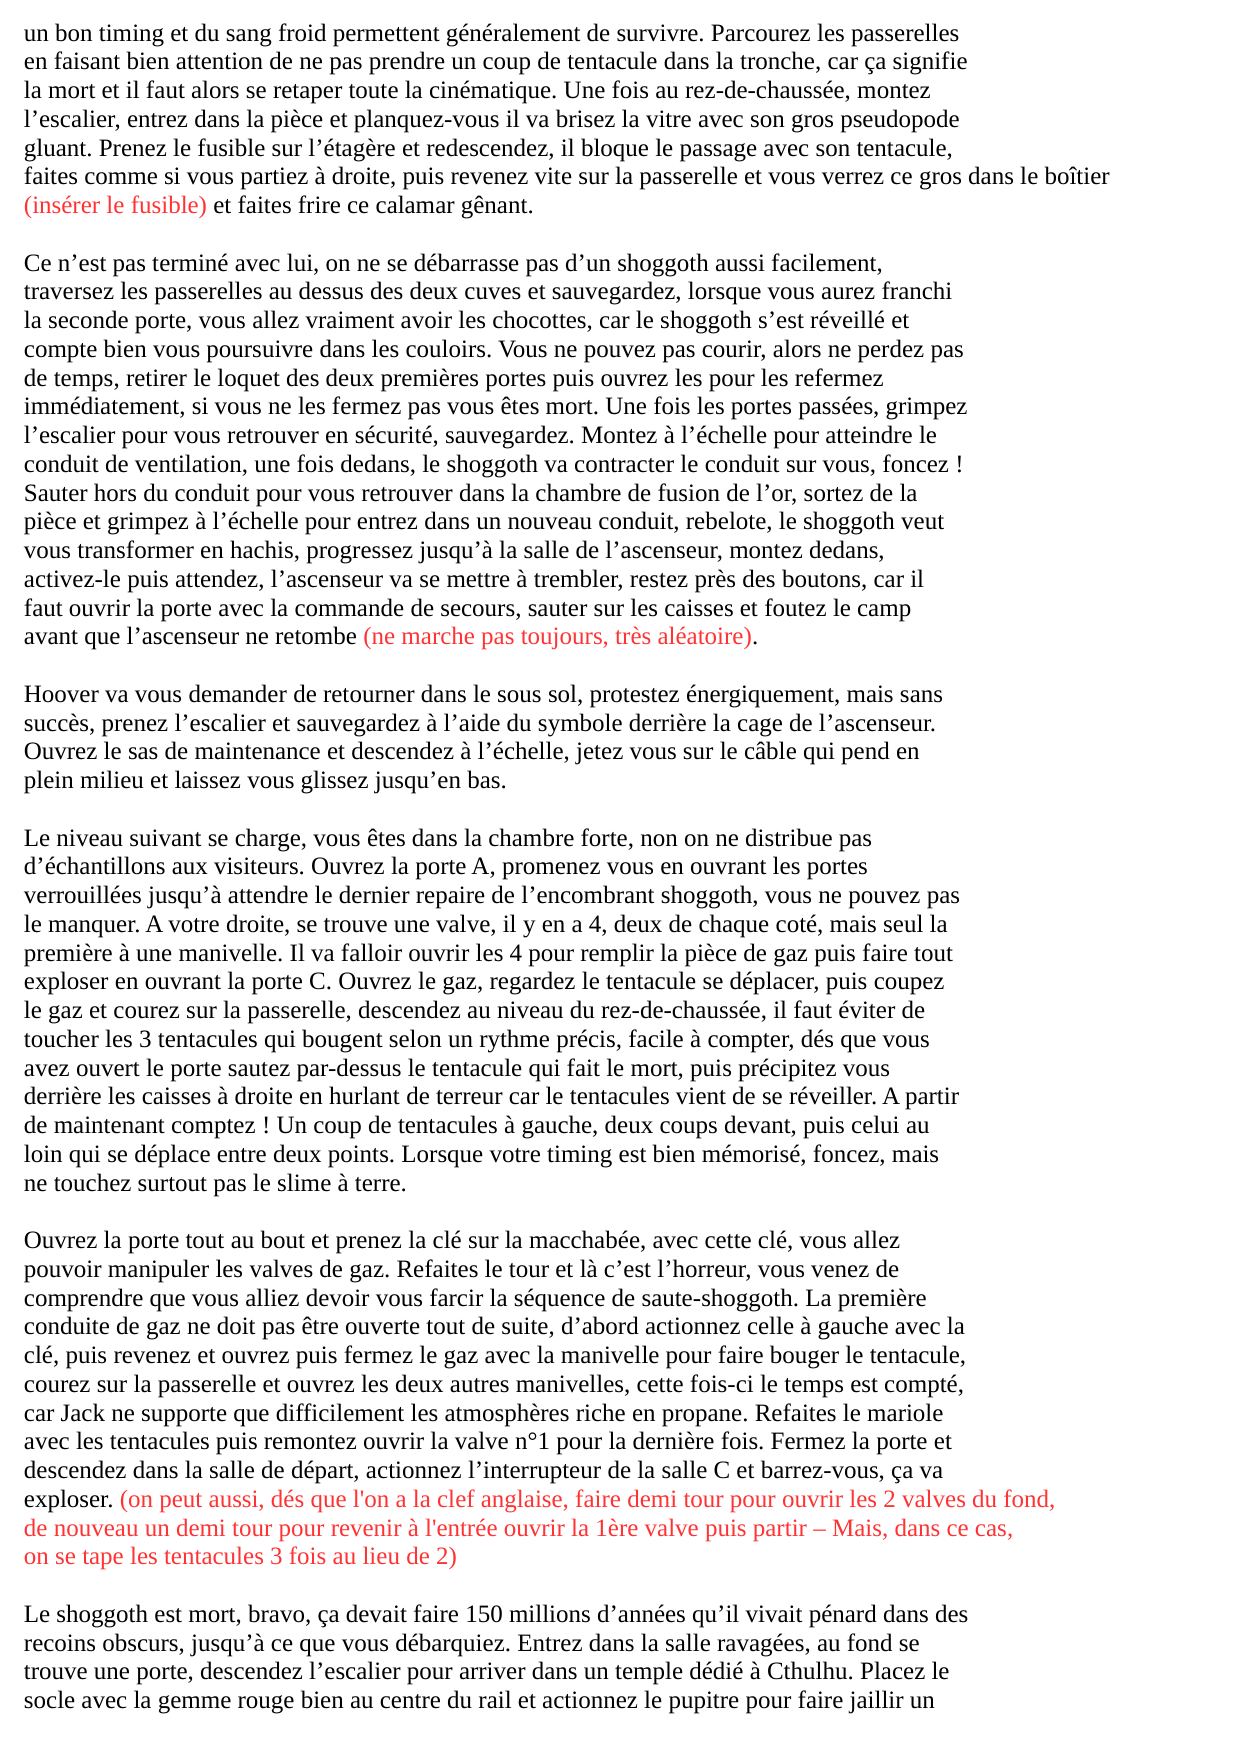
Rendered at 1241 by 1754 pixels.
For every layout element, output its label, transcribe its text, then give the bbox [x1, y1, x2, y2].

text clé, puis revenez et ouvrez puis fermez le gaz avec la manivelle pour faire bouger le tentacule, [24, 1340, 1217, 1369]
text courez sur la passerelle et ouvrez les deux autres manivelles, cette fois-ci le temps est compté, [24, 1369, 1217, 1398]
text Hoover va vous demander de retourner dans le sous sol, protestez énergiquement, mais sans [24, 679, 1217, 708]
text l’escalier pour vous retrouver en sécurité, sauvegardez. Montez à l’échelle pour atteindre le [24, 420, 1217, 449]
text comprendre que vous alliez devoir vous farcir la séquence de saute-shoggoth. La première [24, 1283, 1217, 1311]
text Ouvrez la porte tout au bout et prenez la clé sur la macchabée, avec cette clé, vous allez [24, 1225, 1217, 1254]
text gluant. Prenez le fusible sur l’étagère et redescendez, il bloque le passage avec son tentacule, [24, 133, 1217, 161]
text immédiatement, si vous ne les fermez pas vous êtes mort. Une fois les portes passées, grimpez [24, 391, 1217, 420]
text exploser en ouvrant la porte C. Ouvrez le gaz, regardez le tentacule se déplacer, puis coupez [24, 966, 1217, 995]
text (insérer le fusible) et faites frire ce calamar gênant. [24, 190, 1217, 219]
text de nouveau un demi tour pour revenir à l'entrée ouvrir la 1ère valve puis partir – Mais, dans ce cas, [24, 1513, 1217, 1541]
text de maintenant comptez ! Un coup de tentacules à gauche, deux coups devant, puis celui au [24, 1110, 1217, 1139]
text l’escalier, entrez dans la pièce et planquez-vous il va brisez la vitre avec son gros pseudopode [24, 104, 1217, 133]
text Sauter hors du conduit pour vous retrouver dans la chambre de fusion de l’or, sortez de la [24, 478, 1217, 506]
text avant que l’ascenseur ne retombe (ne marche pas toujours, très aléatoire). [24, 621, 1217, 650]
text pièce et grimpez à l’échelle pour entrez dans un nouveau conduit, rebelote, le shoggoth veut [24, 506, 1217, 535]
text première à une manivelle. Il va falloir ouvrir les 4 pour remplir la pièce de gaz puis faire tout [24, 938, 1217, 966]
text faut ouvrir la porte avec la commande de secours, sauter sur les caisses et foutez le camp [24, 593, 1217, 621]
text compte bien vous poursuivre dans les couloirs. Vous ne pouvez pas courir, alors ne perdez pas [24, 334, 1217, 363]
text descendez dans la salle de départ, actionnez l’interrupteur de la salle C et barrez-vous, ça va [24, 1455, 1217, 1484]
text loin qui se déplace entre deux points. Lorsque votre timing est bien mémorisé, foncez, mais [24, 1139, 1217, 1168]
text le manquer. A votre droite, se trouve une valve, il y en a 4, deux de chaque coté, mais seul la [24, 909, 1217, 938]
text derrière les caisses à droite en hurlant de terreur car le tentacules vient de se réveiller. A partir [24, 1081, 1217, 1110]
text faites comme si vous partiez à droite, puis revenez vite sur la passerelle et vous verrez ce gros dans le boîtier [24, 161, 1217, 190]
text avez ouvert le porte sautez par-dessus le tentacule qui fait le mort, puis précipitez vous [24, 1053, 1217, 1081]
text car Jack ne supporte que difficilement les atmosphères riche en propane. Refaites le mariole [24, 1398, 1217, 1426]
text un bon timing et du sang froid permettent généralement de survivre. Parcourez les passerelles [24, 18, 1217, 46]
text toucher les 3 tentacules qui bougent selon un rythme précis, facile à compter, dés que vous [24, 1024, 1217, 1053]
text le gaz et courez sur la passerelle, descendez au niveau du rez-de-chaussée, il faut éviter de [24, 995, 1217, 1024]
text succès, prenez l’escalier et sauvegardez à l’aide du symbole derrière la cage de l’ascenseur. [24, 708, 1217, 736]
text Le shoggoth est mort, bravo, ça devait faire 150 millions d’années qu’il vivait pénard dans des [24, 1599, 1217, 1628]
text d’échantillons aux visiteurs. Ouvrez la porte A, promenez vous en ouvrant les portes [24, 851, 1217, 880]
text Ce n’est pas terminé avec lui, on ne se débarrasse pas d’un shoggoth aussi facilement, [24, 248, 1217, 276]
text conduit de ventilation, une fois dedans, le shoggoth va contracter le conduit sur vous, foncez ! [24, 449, 1217, 478]
text Le niveau suivant se charge, vous êtes dans la chambre forte, non on ne distribue pas [24, 823, 1217, 851]
text avec les tentacules puis remontez ouvrir la valve n°1 pour la dernière fois. Fermez la porte et [24, 1426, 1217, 1455]
text exploser. (on peut aussi, dés que l'on a la clef anglaise, faire demi tour pour ouvrir les 2 valves du fond, [24, 1484, 1217, 1513]
text on se tape les tentacules 3 fois au lieu de 2) [24, 1541, 1217, 1570]
text recoins obscurs, jusqu’à ce que vous débarquiez. Entrez dans la salle ravagées, au fond se [24, 1628, 1217, 1656]
text ne touchez surtout pas le slime à terre. [24, 1168, 1217, 1196]
text conduite de gaz ne doit pas être ouverte tout de suite, d’abord actionnez celle à gauche avec la [24, 1311, 1217, 1340]
text traversez les passerelles au dessus des deux cuves et sauvegardez, lorsque vous aurez franchi [24, 276, 1217, 305]
text de temps, retirer le loquet des deux premières portes puis ouvrez les pour les refermez [24, 363, 1217, 391]
text pouvoir manipuler les valves de gaz. Refaites le tour et là c’est l’horreur, vous venez de [24, 1254, 1217, 1283]
text Ouvrez le sas de maintenance et descendez à l’échelle, jetez vous sur le câble qui pend en [24, 736, 1217, 765]
text activez-le puis attendez, l’ascenseur va se mettre à trembler, restez près des boutons, car il [24, 564, 1217, 593]
text verrouillées jusqu’à attendre le dernier repaire de l’encombrant shoggoth, vous ne pouvez pas [24, 880, 1217, 909]
text en faisant bien attention de ne pas prendre un coup de tentacule dans la tronche, car ça signifie [24, 46, 1217, 75]
text trouve une porte, descendez l’escalier pour arriver dans un temple dédié à Cthulhu. Placez le [24, 1656, 1217, 1685]
text la seconde porte, vous allez vraiment avoir les chocottes, car le shoggoth s’est réveillé et [24, 305, 1217, 334]
text socle avec la gemme rouge bien au centre du rail et actionnez le pupitre pour faire jaillir un [24, 1685, 1217, 1714]
text vous transformer en hachis, progressez jusqu’à la salle de l’ascenseur, montez dedans, [24, 535, 1217, 564]
text la mort et il faut alors se retaper toute la cinématique. Une fois au rez-de-chaussée, montez [24, 75, 1217, 104]
text plein milieu et laissez vous glissez jusqu’en bas. [24, 765, 1217, 794]
